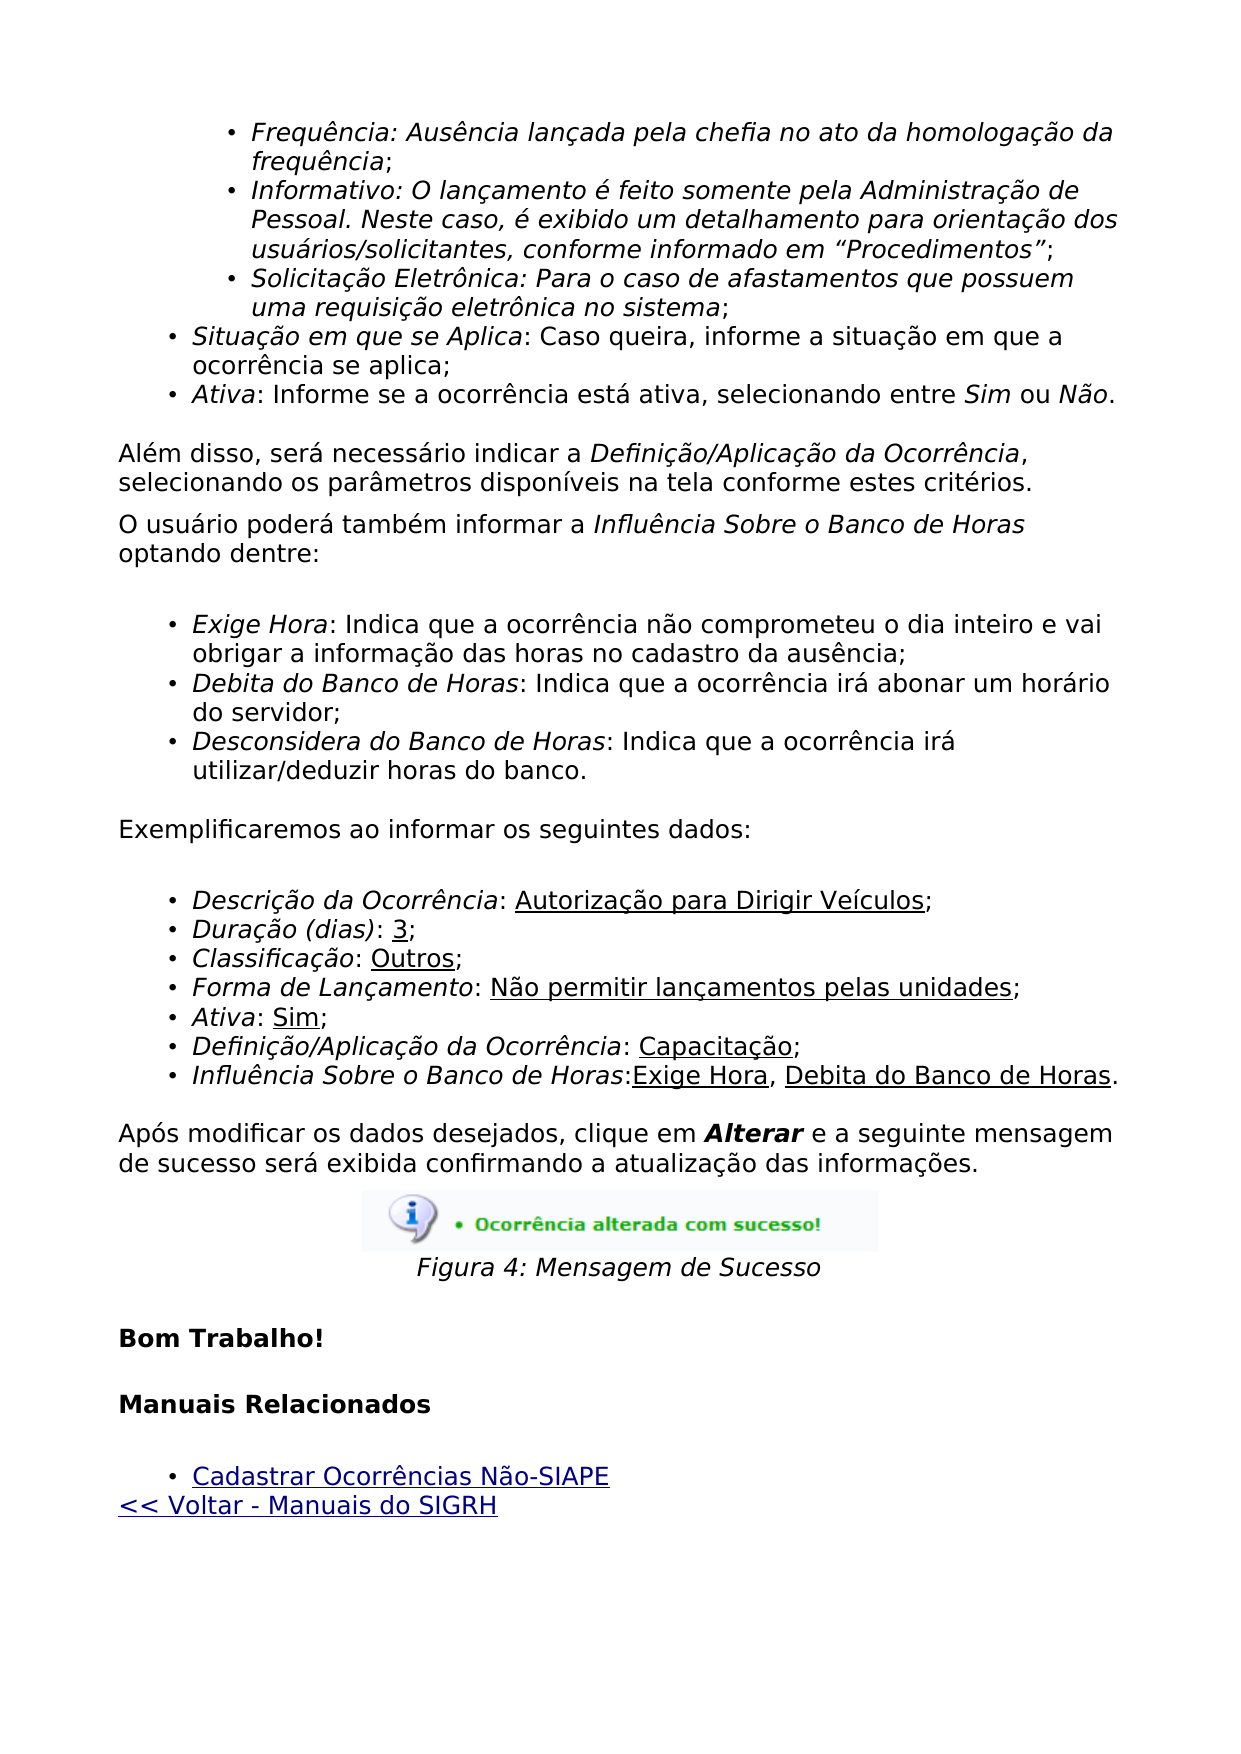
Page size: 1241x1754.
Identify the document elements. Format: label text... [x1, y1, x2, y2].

list Solicitação Eletrônica: Para o caso de afastamentos que possuem uma requisição eletrônica no sistema; [236, 264, 1122, 322]
list Situação em que se Aplica: Caso queira, informe a situação em que a ocorrência se aplica; [177, 322, 1122, 381]
list Forma de Lançamento: Não permitir lançamentos pelas unidades; [177, 973, 1122, 1003]
list Classificação: Outros; [177, 944, 1122, 973]
list Ativa: Sim; [177, 1003, 1122, 1032]
list Influência Sobre o Banco de Horas:Exige Hora, Debita do Banco de Horas. [177, 1061, 1122, 1090]
text O usuário poderá também informar a Influência Sobre o Banco de Horas optando dentre: [118, 510, 1122, 568]
list Debita do Banco de Horas: Indica que a ocorrência irá abonar um horário do servidor; [177, 669, 1122, 727]
picture [361, 1190, 879, 1253]
text Bom Trabalho! [118, 1324, 1122, 1353]
list Definição/Aplicação da Ocorrência: Capacitação; [177, 1032, 1122, 1061]
subtitle Manuais Relacionados [118, 1391, 1122, 1420]
list Ativa: Informe se a ocorrência está ativa, selecionando entre Sim ou Não. [177, 381, 1122, 410]
text Exemplificaremos ao informar os seguintes dados: [118, 815, 1122, 844]
text Após modificar os dados desejados, clique em Alterar e a seguinte mensagem de sucesso será exibida confirmando a atualização das informações. [118, 1120, 1122, 1178]
text << Voltar - Manuais do SIGRH [118, 1491, 1122, 1520]
list Descrição da Ocorrência: Autorização para Dirigir Veículos; [177, 886, 1122, 915]
list Cadastrar Ocorrências Não-SIAPE [177, 1462, 1122, 1491]
text Figura 4: Mensagem de Sucesso [362, 1253, 879, 1282]
list Exige Hora: Indica que a ocorrência não comprometeu o dia inteiro e vai obrigar a informação das horas no cadastro da ausência; [177, 610, 1122, 669]
text Além disso, será necessário indicar a Definição/Aplicação da Ocorrência, selecionando os parâmetros disponíveis na tela conforme estes critérios. [118, 439, 1122, 498]
list Desconsidera do Banco de Horas: Indica que a ocorrência irá utilizar/deduzir horas do banco. [177, 727, 1122, 785]
list Duração (dias): 3; [177, 915, 1122, 944]
list Informativo: O lançamento é feito somente pela Administração de Pessoal. Neste caso, é exibido um detalhamento para orientação dos usuários/solicitantes, conforme informado em “Procedimentos”; [236, 176, 1122, 264]
list Frequência: Ausência lançada pela chefia no ato da homologação da frequência; [236, 118, 1122, 176]
